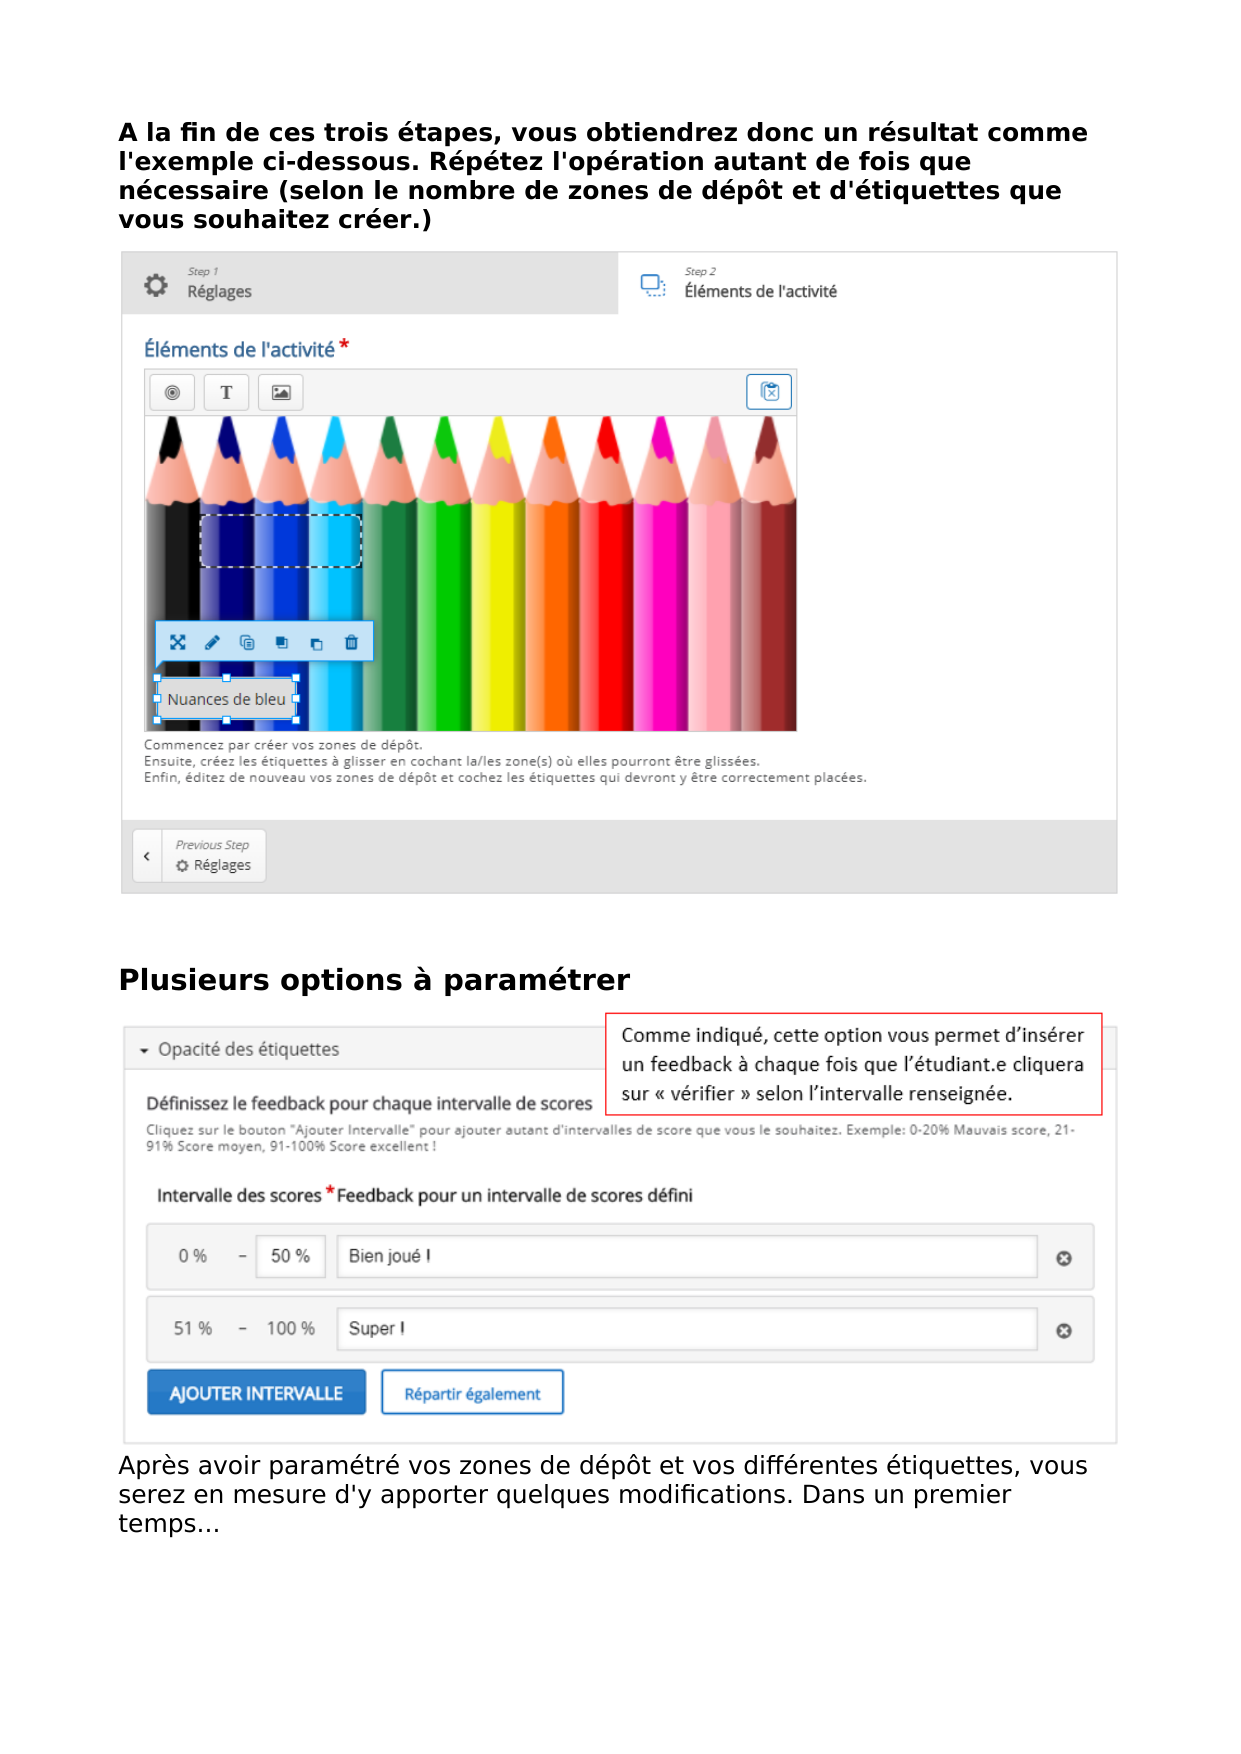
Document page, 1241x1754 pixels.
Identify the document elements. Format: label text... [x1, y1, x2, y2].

subtitle Plusieurs options à paramétrer [118, 963, 1122, 997]
picture [118, 247, 1123, 897]
text Après avoir paramétré vos zones de dépôt et vos différentes étiquettes, vous serez en mesure d'y apporter quelques modifications. Dans un premier temps... [118, 1451, 1122, 1538]
picture [118, 1009, 1123, 1451]
subtitle A la fin de ces trois étapes, vous obtiendrez donc un résultat comme l'exemple ci-dessous. Répétez l'opération autant de fois que nécessaire (selon le nombre de zones de dépôt et d'étiquettes que vous souhaitez créer.) [118, 118, 1122, 235]
